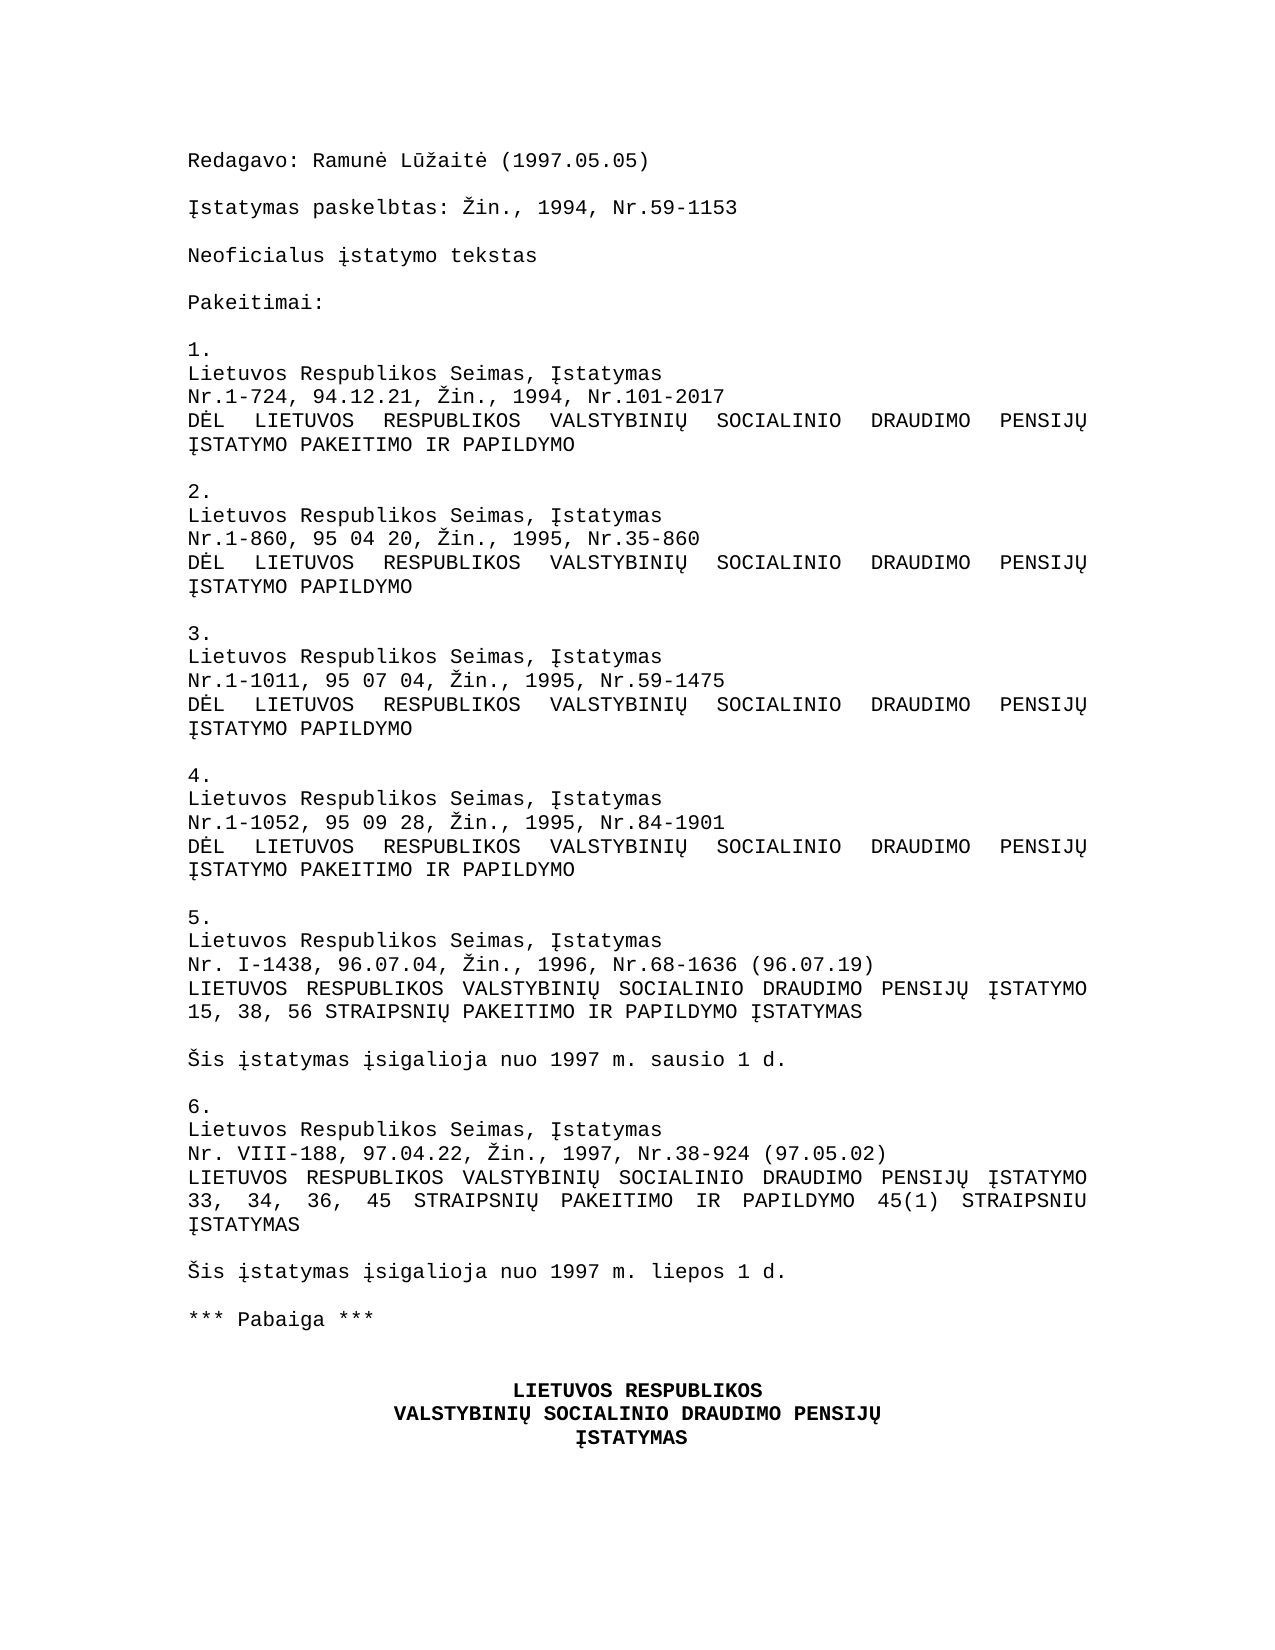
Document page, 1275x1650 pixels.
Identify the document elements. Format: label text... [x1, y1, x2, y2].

text Šis įstatymas įsigalioja nuo 1997 m. liepos 1 d. [187, 1261, 1087, 1285]
text Šis įstatymas įsigalioja nuo 1997 m. sausio 1 d. [187, 1048, 1087, 1072]
text DĖL LIETUVOS RESPUBLIKOS VALSTYBINIŲ SOCIALINIO DRAUDIMO PENSIJŲ ĮSTATYMO PAPILDYMO [187, 552, 1087, 599]
text Lietuvos Respublikos Seimas, Įstatymas [187, 363, 1087, 386]
text Nr. I-1438, 96.07.04, Žin., 1996, Nr.68-1636 (96.07.19) [187, 954, 1087, 978]
text Nr.1-1011, 95 07 04, Žin., 1995, Nr.59-1475 [187, 670, 1087, 694]
text Nr.1-1052, 95 09 28, Žin., 1995, Nr.84-1901 [187, 812, 1087, 836]
text Neoficialus įstatymo tekstas [187, 244, 1087, 268]
text *** Pabaiga *** [187, 1309, 1087, 1332]
text Lietuvos Respublikos Seimas, Įstatymas [187, 1119, 1087, 1143]
text Lietuvos Respublikos Seimas, Įstatymas [187, 647, 1087, 670]
text LIETUVOS RESPUBLIKOS VALSTYBINIŲ SOCIALINIO DRAUDIMO PENSIJŲ ĮSTATYMO 33, 34, 36, 45 STRAIPSNIŲ PAKEITIMO IR PAPILDYMO 45(1) STRAIPSNIU ĮSTATYMAS [187, 1167, 1087, 1238]
text 6. [187, 1096, 1087, 1119]
text DĖL LIETUVOS RESPUBLIKOS VALSTYBINIŲ SOCIALINIO DRAUDIMO PENSIJŲ ĮSTATYMO PAKEITIMO IR PAPILDYMO [187, 410, 1087, 457]
text LIETUVOS RESPUBLIKOS [187, 1379, 1087, 1403]
text 4. [187, 765, 1087, 788]
text Nr.1-860, 95 04 20, Žin., 1995, Nr.35-860 [187, 528, 1087, 552]
text Lietuvos Respublikos Seimas, Įstatymas [187, 505, 1087, 528]
text 3. [187, 623, 1087, 647]
text ĮSTATYMAS [187, 1427, 1087, 1451]
text Pakeitimai: [187, 292, 1087, 316]
text DĖL LIETUVOS RESPUBLIKOS VALSTYBINIŲ SOCIALINIO DRAUDIMO PENSIJŲ ĮSTATYMO PAKEITIMO IR PAPILDYMO [187, 836, 1087, 883]
text 2. [187, 481, 1087, 505]
text Nr.1-724, 94.12.21, Žin., 1994, Nr.101-2017 [187, 386, 1087, 410]
text 1. [187, 339, 1087, 363]
text LIETUVOS RESPUBLIKOS VALSTYBINIŲ SOCIALINIO DRAUDIMO PENSIJŲ ĮSTATYMO 15, 38, 56 STRAIPSNIŲ PAKEITIMO IR PAPILDYMO ĮSTATYMAS [187, 978, 1087, 1025]
text Lietuvos Respublikos Seimas, Įstatymas [187, 930, 1087, 954]
text DĖL LIETUVOS RESPUBLIKOS VALSTYBINIŲ SOCIALINIO DRAUDIMO PENSIJŲ ĮSTATYMO PAPILDYMO [187, 694, 1087, 741]
text Nr. VIII-188, 97.04.22, Žin., 1997, Nr.38-924 (97.05.02) [187, 1143, 1087, 1167]
text 5. [187, 907, 1087, 930]
text Įstatymas paskelbtas: Žin., 1994, Nr.59-1153 [187, 197, 1087, 221]
text Lietuvos Respublikos Seimas, Įstatymas [187, 788, 1087, 812]
text VALSTYBINIŲ SOCIALINIO DRAUDIMO PENSIJŲ [187, 1403, 1087, 1427]
text Redagavo: Ramunė Lūžaitė (1997.05.05) [187, 150, 1087, 174]
